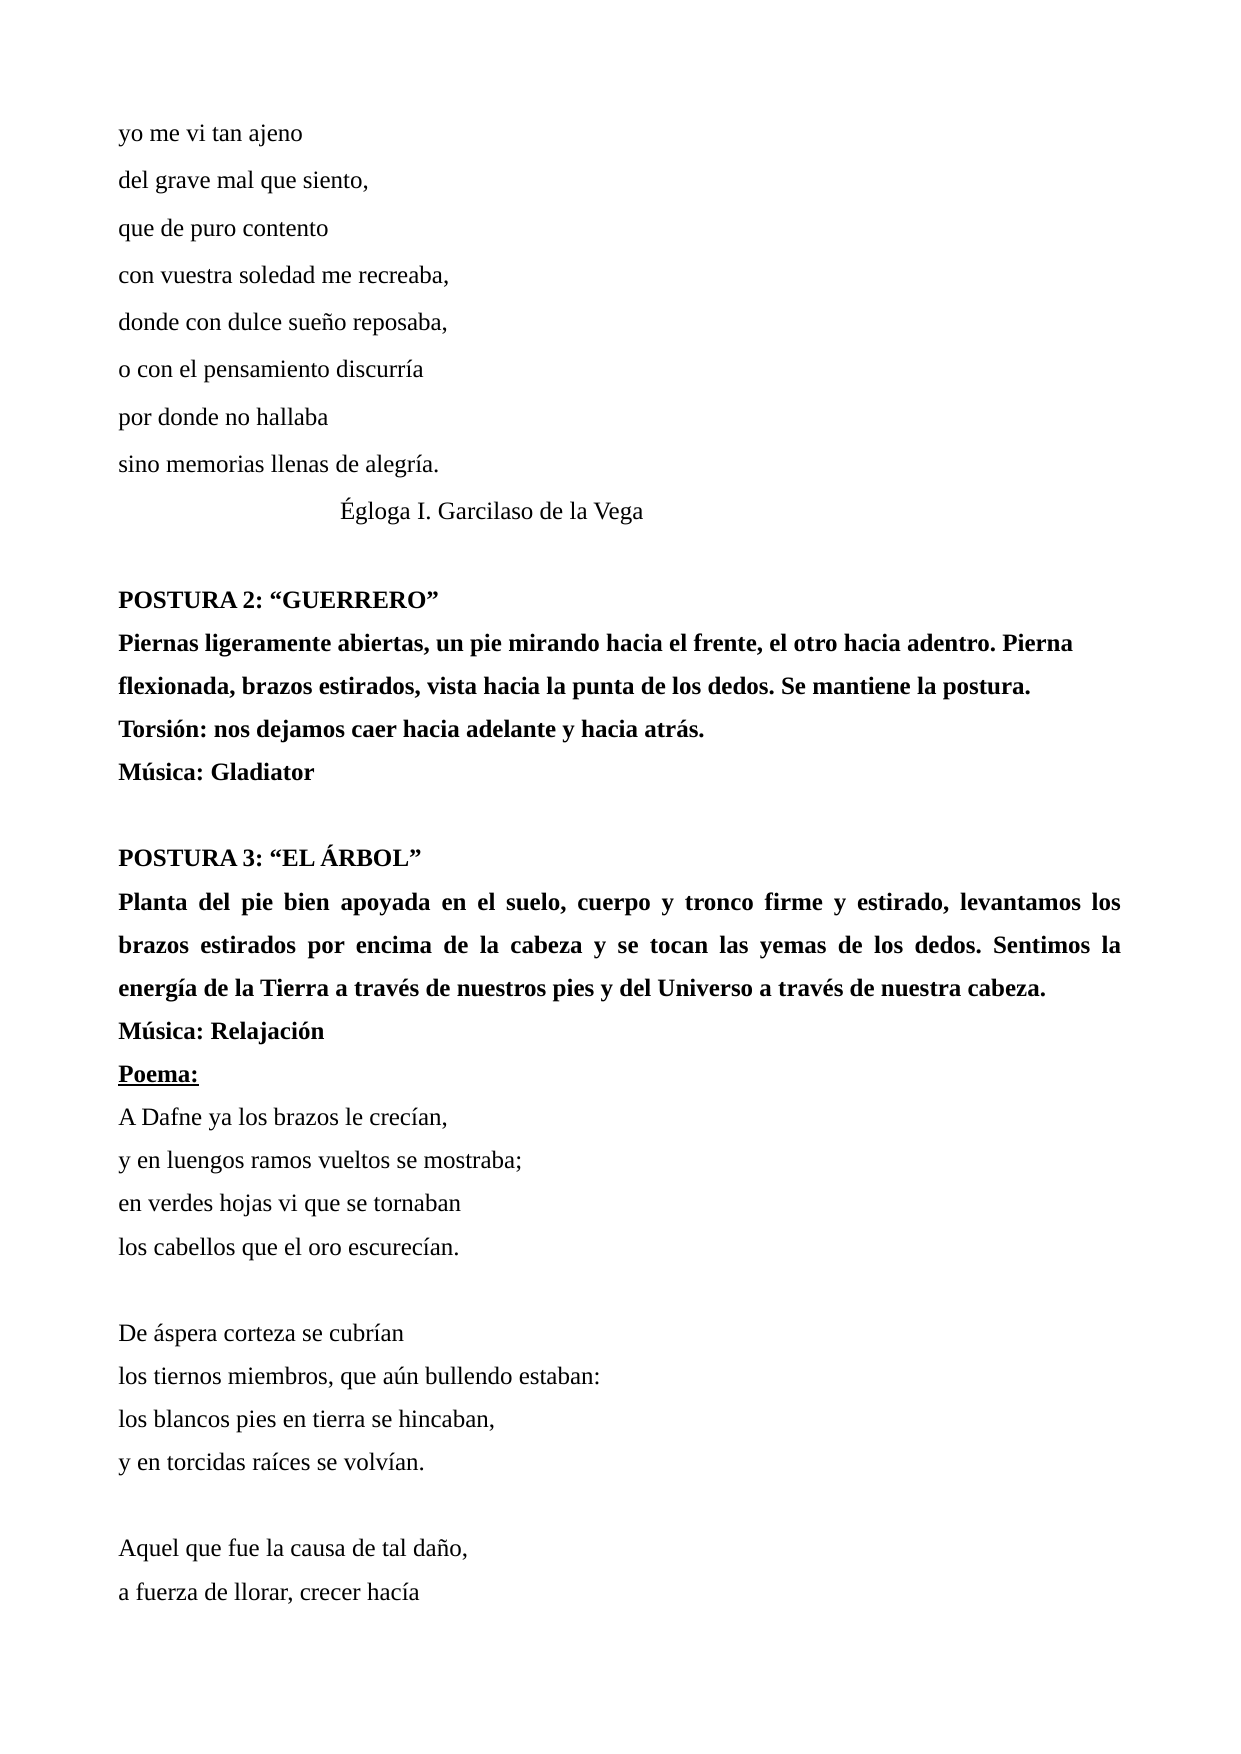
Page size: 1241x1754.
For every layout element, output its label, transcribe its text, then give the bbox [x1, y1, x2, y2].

text POSTURA 2: “GUERRERO” [118, 585, 1122, 613]
text con vuestra soledad me recreaba, [118, 260, 1122, 289]
text POSTURA 3: “EL ÁRBOL” [118, 843, 1122, 872]
text Poema: [118, 1059, 1122, 1088]
text Música: Relajación [118, 1016, 1122, 1045]
text yo me vi tan ajeno [118, 118, 1122, 147]
text donde con dulce sueño reposaba, [118, 307, 1122, 336]
text o con el pensamiento discurría [118, 354, 1122, 383]
text Torsión: nos dejamos caer hacia adelante y hacia atrás. [118, 714, 1122, 743]
text sino memorias llenas de alegría. [118, 449, 1122, 478]
text por donde no hallaba [118, 402, 1122, 431]
text del grave mal que siento, [118, 165, 1122, 194]
text Piernas ligeramente abiertas, un pie mirando hacia el frente, el otro hacia adentro. Pierna flexionada, brazos estirados, vista hacia la punta de los dedos. Se mantiene la postura. [118, 628, 1122, 700]
text que de puro contento [118, 213, 1122, 241]
text A Dafne ya los brazos le crecían, y en luengos ramos vueltos se mostraba; en verdes hojas vi que se tornaban los cabellos que el oro escurecían. De áspera corteza se cubrían los tiernos miembros, que aún bullendo estaban: los blancos pies en tierra se hincaban, y en torcidas raíces se volvían. [118, 1102, 1122, 1476]
text Aquel que fue la causa de tal daño, a fuerza de llorar, crecer hacía [118, 1490, 1122, 1605]
text Égloga I. Garcilaso de la Vega [118, 496, 1122, 525]
text Música: Gladiator [118, 757, 1122, 786]
text Planta del pie bien apoyada en el suelo, cuerpo y tronco firme y estirado, levantamos los brazos estirados por encima de la cabeza y se tocan las yemas de los dedos. Sentimos la energía de la Tierra a través de nuestros pies y del Universo a través de nuestra cabeza. [118, 887, 1122, 1002]
